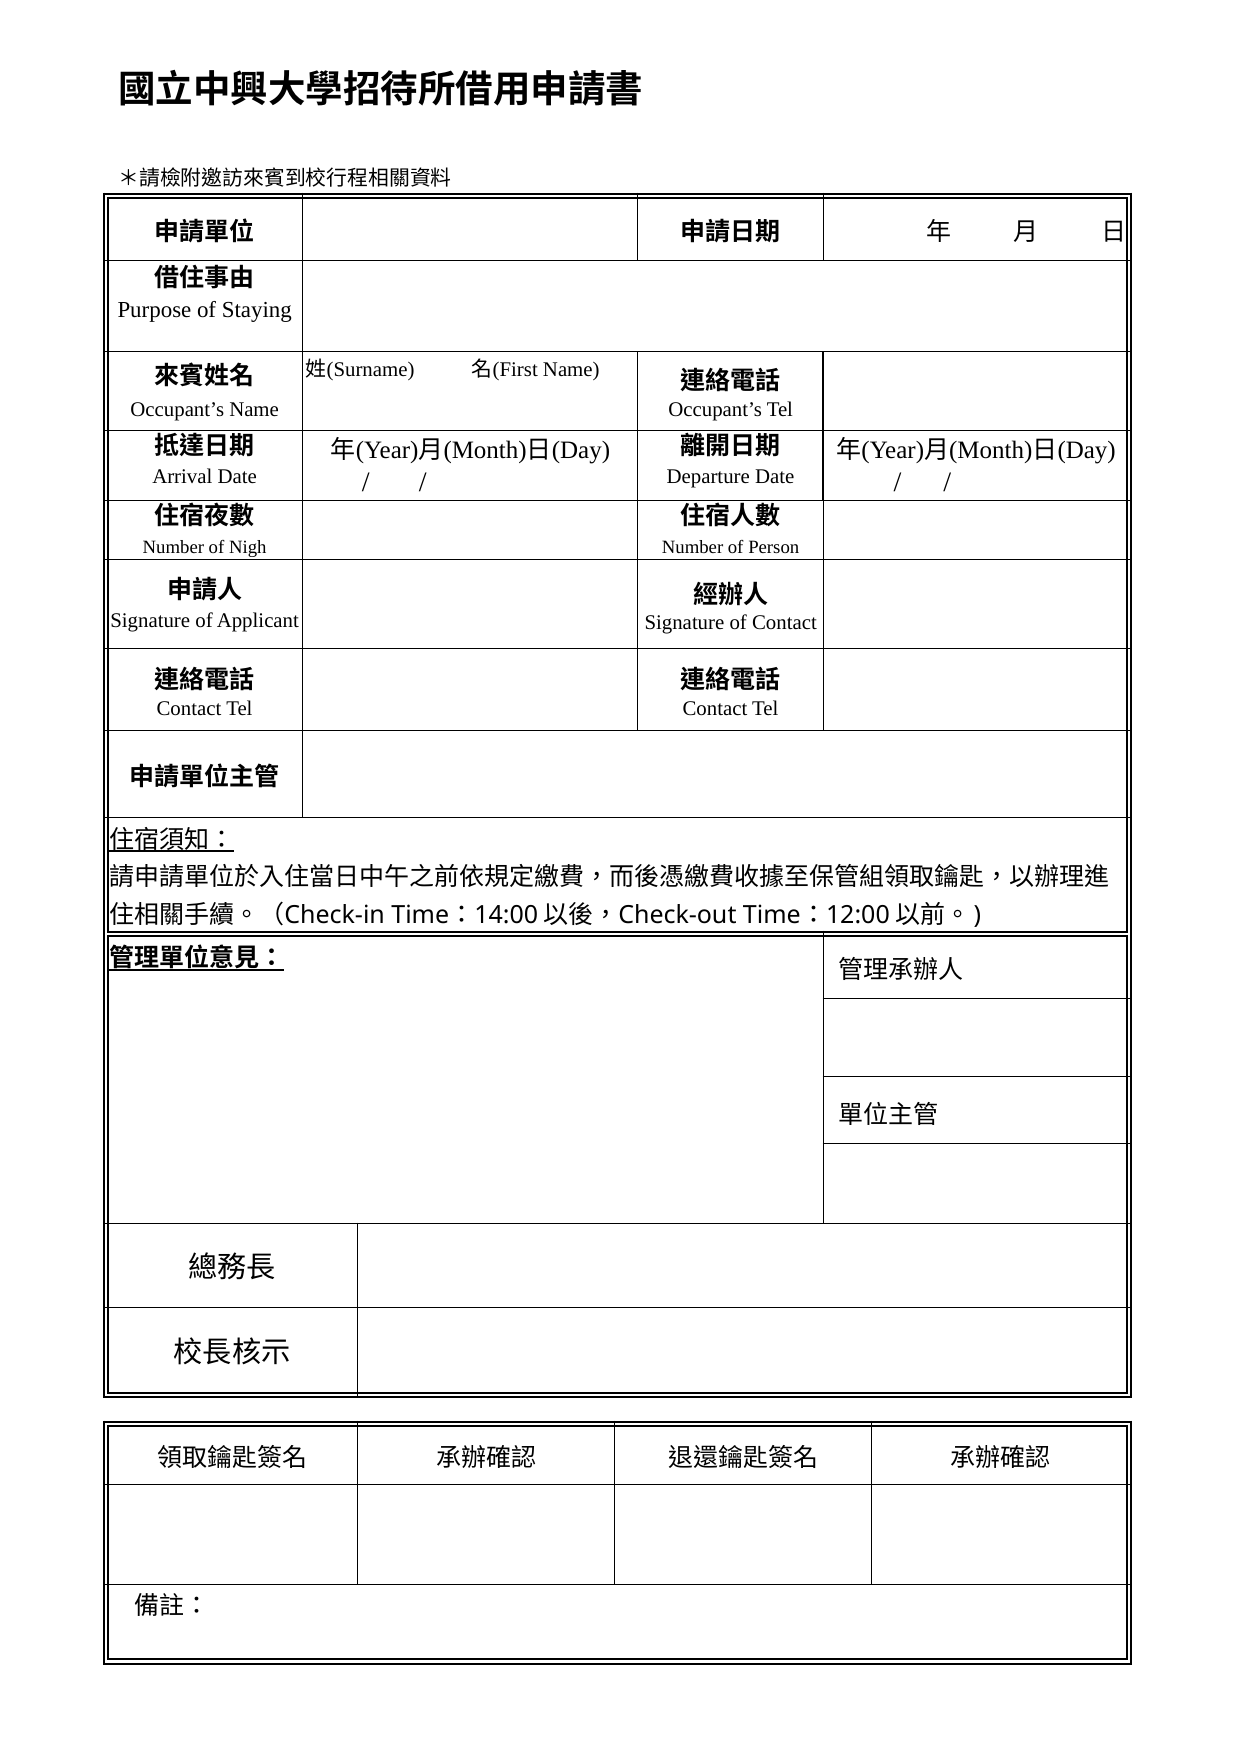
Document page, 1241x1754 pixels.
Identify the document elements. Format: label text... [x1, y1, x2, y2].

table_cell [303, 731, 1126, 817]
table_cell 單位主管 [824, 1077, 1126, 1143]
table_cell [824, 999, 1126, 1076]
table_cell 住宿人數 Number of Person [638, 501, 823, 559]
table_cell 經辦人 Signature of Contact [638, 560, 823, 648]
table_cell 管理單位意見： [109, 937, 823, 1222]
table_cell 借住事由 Purpose of Staying [109, 261, 302, 351]
table_header 申請單位 [109, 199, 302, 260]
table_header 申請日期 [638, 199, 823, 260]
table_cell 連絡電話 Contact Tel [638, 649, 823, 730]
text 國立中興大學招待所借用申請書 [118, 59, 1122, 113]
table_cell [109, 1485, 357, 1584]
table_cell [358, 1308, 1126, 1392]
table_cell 住宿夜數 Number of Nigh [109, 501, 302, 559]
table_cell [872, 1485, 1126, 1584]
table_cell [824, 501, 1126, 559]
table_header 退還鑰匙簽名 [615, 1427, 871, 1484]
table_cell [303, 649, 637, 730]
table_cell [303, 501, 637, 559]
table_cell 備註： [109, 1585, 1126, 1658]
table_cell 申請人 Signature of Applicant [109, 560, 302, 648]
table_cell 管理承辦人 [824, 937, 1126, 998]
table_cell 離開日期 Departure Date [638, 431, 822, 500]
table_cell [824, 1144, 1126, 1222]
table_header 年 月 日 [824, 199, 1126, 260]
table_cell 年(Year)月(Month)日(Day) / / [824, 431, 1126, 500]
table_cell 來賓姓名 Occupant’s Name [109, 352, 302, 430]
table_cell 連絡電話 Occupant’s Tel [638, 352, 822, 430]
table_cell 抵達日期 Arrival Date [109, 431, 302, 500]
table_cell 連絡電話 Contact Tel [109, 649, 302, 730]
table_cell [303, 261, 1126, 351]
table_header 承辦確認 [358, 1427, 614, 1484]
table_cell 總務長 [109, 1224, 357, 1307]
table_header 承辦確認 [872, 1427, 1126, 1484]
table_cell [358, 1485, 614, 1584]
text ＊請檢附邀訪來賓到校行程相關資料 [118, 156, 1122, 193]
table_cell 姓(Surname) 名(First Name) [303, 352, 637, 430]
table_cell 申請單位主管 [109, 731, 302, 817]
table_header 領取鑰匙簽名 [109, 1427, 357, 1484]
table_cell [615, 1485, 871, 1584]
table_cell 校長核示 [109, 1308, 357, 1392]
table_cell [303, 560, 637, 648]
table_cell [824, 352, 1126, 430]
table_cell 住宿須知： 請申請單位於入住當日中午之前依規定繳費，而後憑繳費收據至保管組領取鑰匙，以辦理進住相關手續。（Check-in Time：14:00以後，Check-out Time：12:00以前。) [109, 818, 1126, 931]
table_cell [824, 649, 1126, 730]
table_header [303, 199, 637, 260]
table_cell 年(Year)月(Month)日(Day) / / [303, 431, 637, 500]
table_cell [824, 560, 1126, 648]
table_cell [358, 1224, 1126, 1307]
